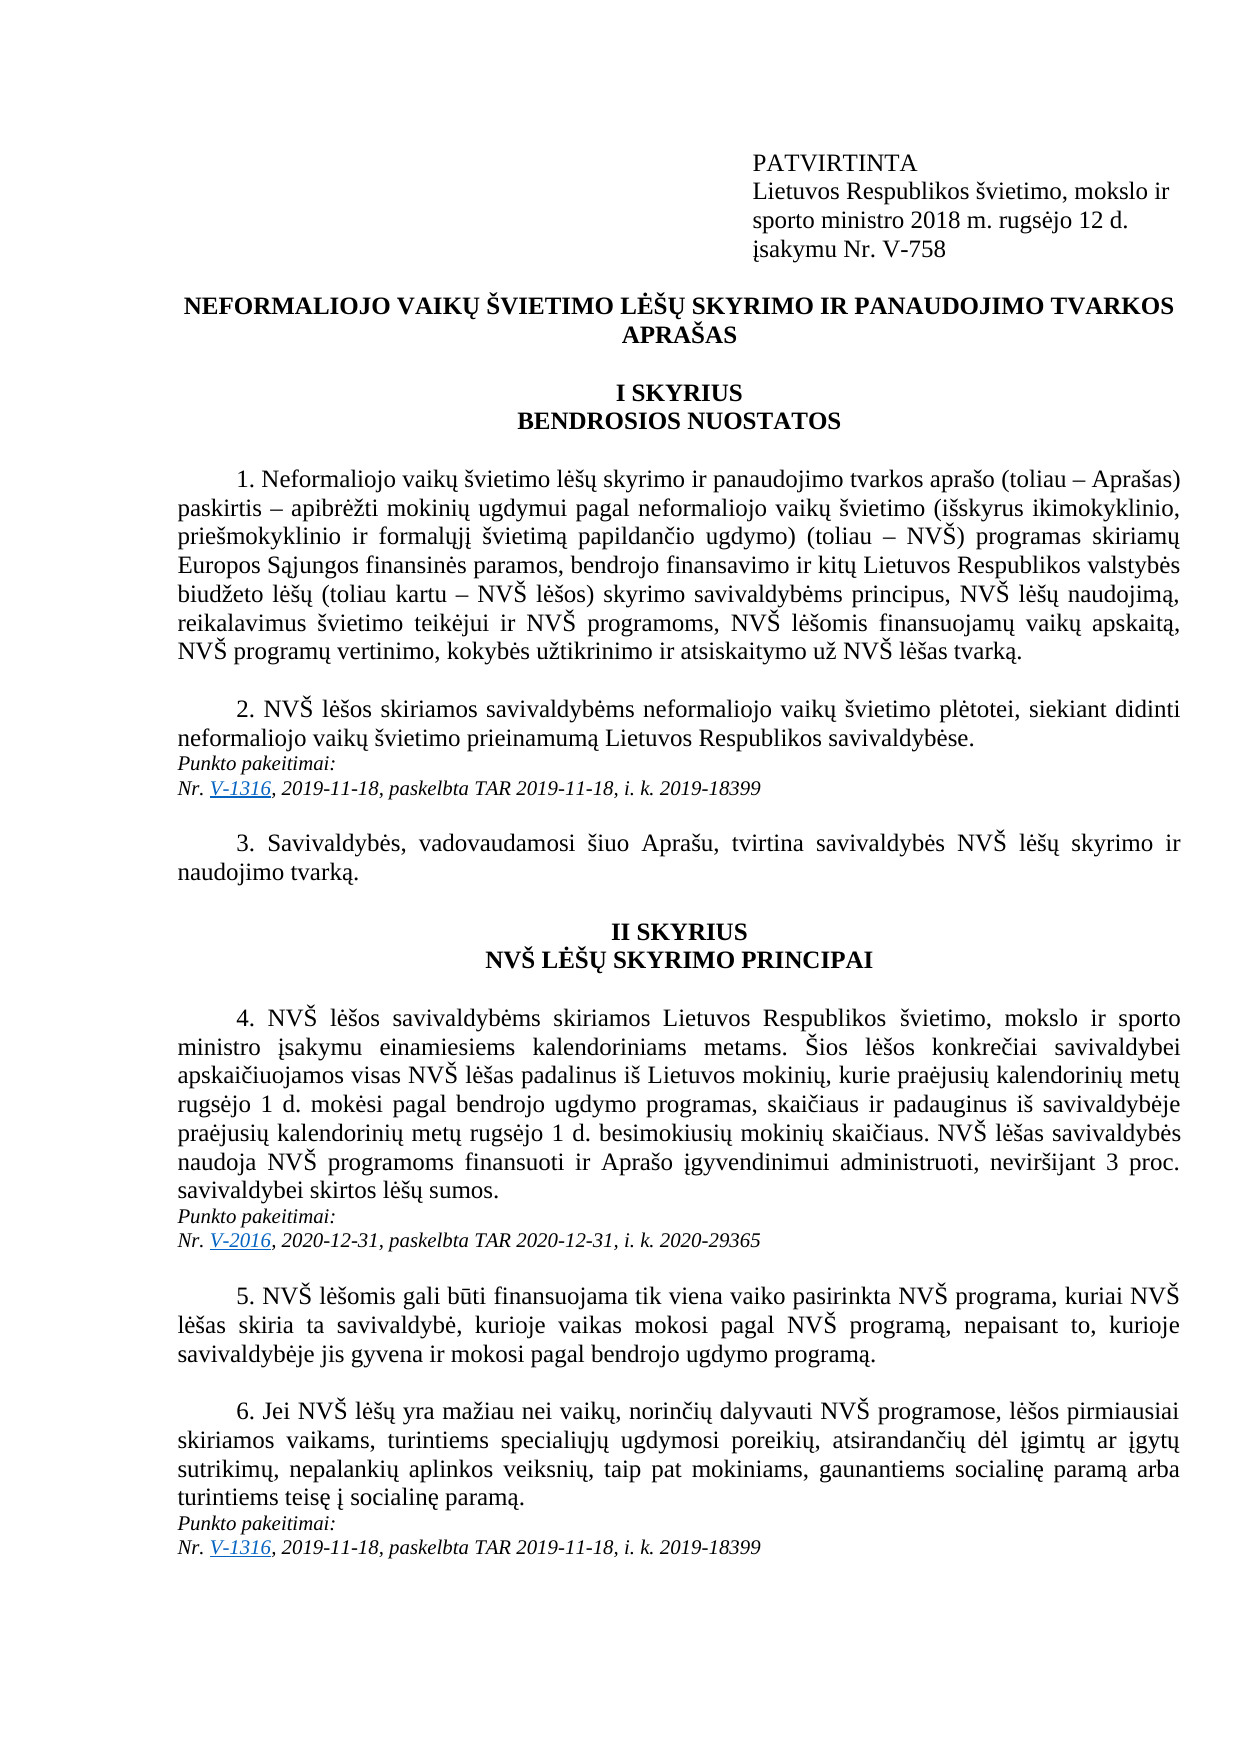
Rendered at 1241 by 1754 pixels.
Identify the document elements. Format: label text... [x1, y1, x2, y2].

text Punkto pakeitimai: [177, 1204, 1181, 1228]
text įsakymu Nr. V-758 [752, 234, 1181, 263]
text Punkto pakeitimai: [177, 751, 1181, 775]
text Nr. V-1316, 2019-11-18, paskelbta TAR 2019-11-18, i. k. 2019-18399 [177, 1535, 1181, 1559]
text 1. Neformaliojo vaikų švietimo lėšų skyrimo ir panaudojimo tvarkos aprašo (toliau – Aprašas) paskirtis – apibrėžti mokinių ugdymui pagal neformaliojo vaikų švietimo (išskyrus ikimokyklinio, priešmokyklinio ir formalųjį švietimą papildančio ugdymo) (toliau – NVŠ) programas skiriamų Europos Sąjungos finansinės paramos, bendrojo finansavimo ir kitų Lietuvos Respublikos valstybės biudžeto lėšų (toliau kartu – NVŠ lėšos) skyrimo savivaldybėms principus, NVŠ lėšų naudojimą, reikalavimus švietimo teikėjui ir NVŠ programoms, NVŠ lėšomis finansuojamų vaikų apskaitą, NVŠ programų vertinimo, kokybės užtikrinimo ir atsiskaitymo už NVŠ lėšas tvarką. [177, 464, 1181, 665]
text 5. NVŠ lėšomis gali būti finansuojama tik viena vaiko pasirinkta NVŠ programa, kuriai NVŠ lėšas skiria ta savivaldybė, kurioje vaikas mokosi pagal NVŠ programą, nepaisant to, kurioje savivaldybėje jis gyvena ir mokosi pagal bendrojo ugdymo programą. [177, 1281, 1181, 1367]
text PATVIRTINTA [752, 148, 1181, 176]
text 4. NVŠ lėšos savivaldybėms skiriamos Lietuvos Respublikos švietimo, mokslo ir sporto ministro įsakymu einamiesiems kalendoriniams metams. Šios lėšos konkrečiai savivaldybei apskaičiuojamos visas NVŠ lėšas padalinus iš Lietuvos mokinių, kurie praėjusių kalendorinių metų rugsėjo 1 d. mokėsi pagal bendrojo ugdymo programas, skaičiaus ir padauginus iš savivaldybėje praėjusių kalendorinių metų rugsėjo 1 d. besimokiusių mokinių skaičiaus. NVŠ lėšas savivaldybės naudoja NVŠ programoms finansuoti ir Aprašo įgyvendinimui administruoti, neviršijant 3 proc. savivaldybei skirtos lėšų sumos. [177, 1003, 1181, 1204]
text I SKYRIUS [177, 378, 1181, 406]
text 2. NVŠ lėšos skiriamos savivaldybėms neformaliojo vaikų švietimo plėtotei, siekiant didinti neformaliojo vaikų švietimo prieinamumą Lietuvos Respublikos savivaldybėse. [177, 694, 1181, 751]
text sporto ministro 2018 m. rugsėjo 12 d. [752, 205, 1181, 234]
text Lietuvos Respublikos švietimo, mokslo ir [752, 176, 1181, 205]
text Nr. V-2016, 2020-12-31, paskelbta TAR 2020-12-31, i. k. 2020-29365 [177, 1228, 1181, 1252]
text NEFORMALIOJO VAIKŲ ŠVIETIMO LĖŠŲ SKYRIMO IR PANAUDOJIMO TVARKOS APRAŠAS [177, 291, 1181, 349]
text Punkto pakeitimai: [177, 1511, 1181, 1535]
text 3. Savivaldybės, vadovaudamosi šiuo Aprašu, tvirtina savivaldybės NVŠ lėšų skyrimo ir naudojimo tvarką. [177, 828, 1181, 886]
text 6. Jei NVŠ lėšų yra mažiau nei vaikų, norinčių dalyvauti NVŠ programose, lėšos pirmiausiai skiriamos vaikams, turintiems specialiųjų ugdymosi poreikių, atsirandančių dėl įgimtų ar įgytų sutrikimų, nepalankių aplinkos veiksnių, taip pat mokiniams, gaunantiems socialinę paramą arba turintiems teisę į socialinę paramą. [177, 1396, 1181, 1511]
text BENDROSIOS NUOSTATOS [177, 406, 1181, 435]
text II SKYRIUS [177, 917, 1181, 946]
text nVŠ lėšų skyrimo PRINCIPAI [177, 946, 1181, 974]
text Nr. V-1316, 2019-11-18, paskelbta TAR 2019-11-18, i. k. 2019-18399 [177, 775, 1181, 799]
